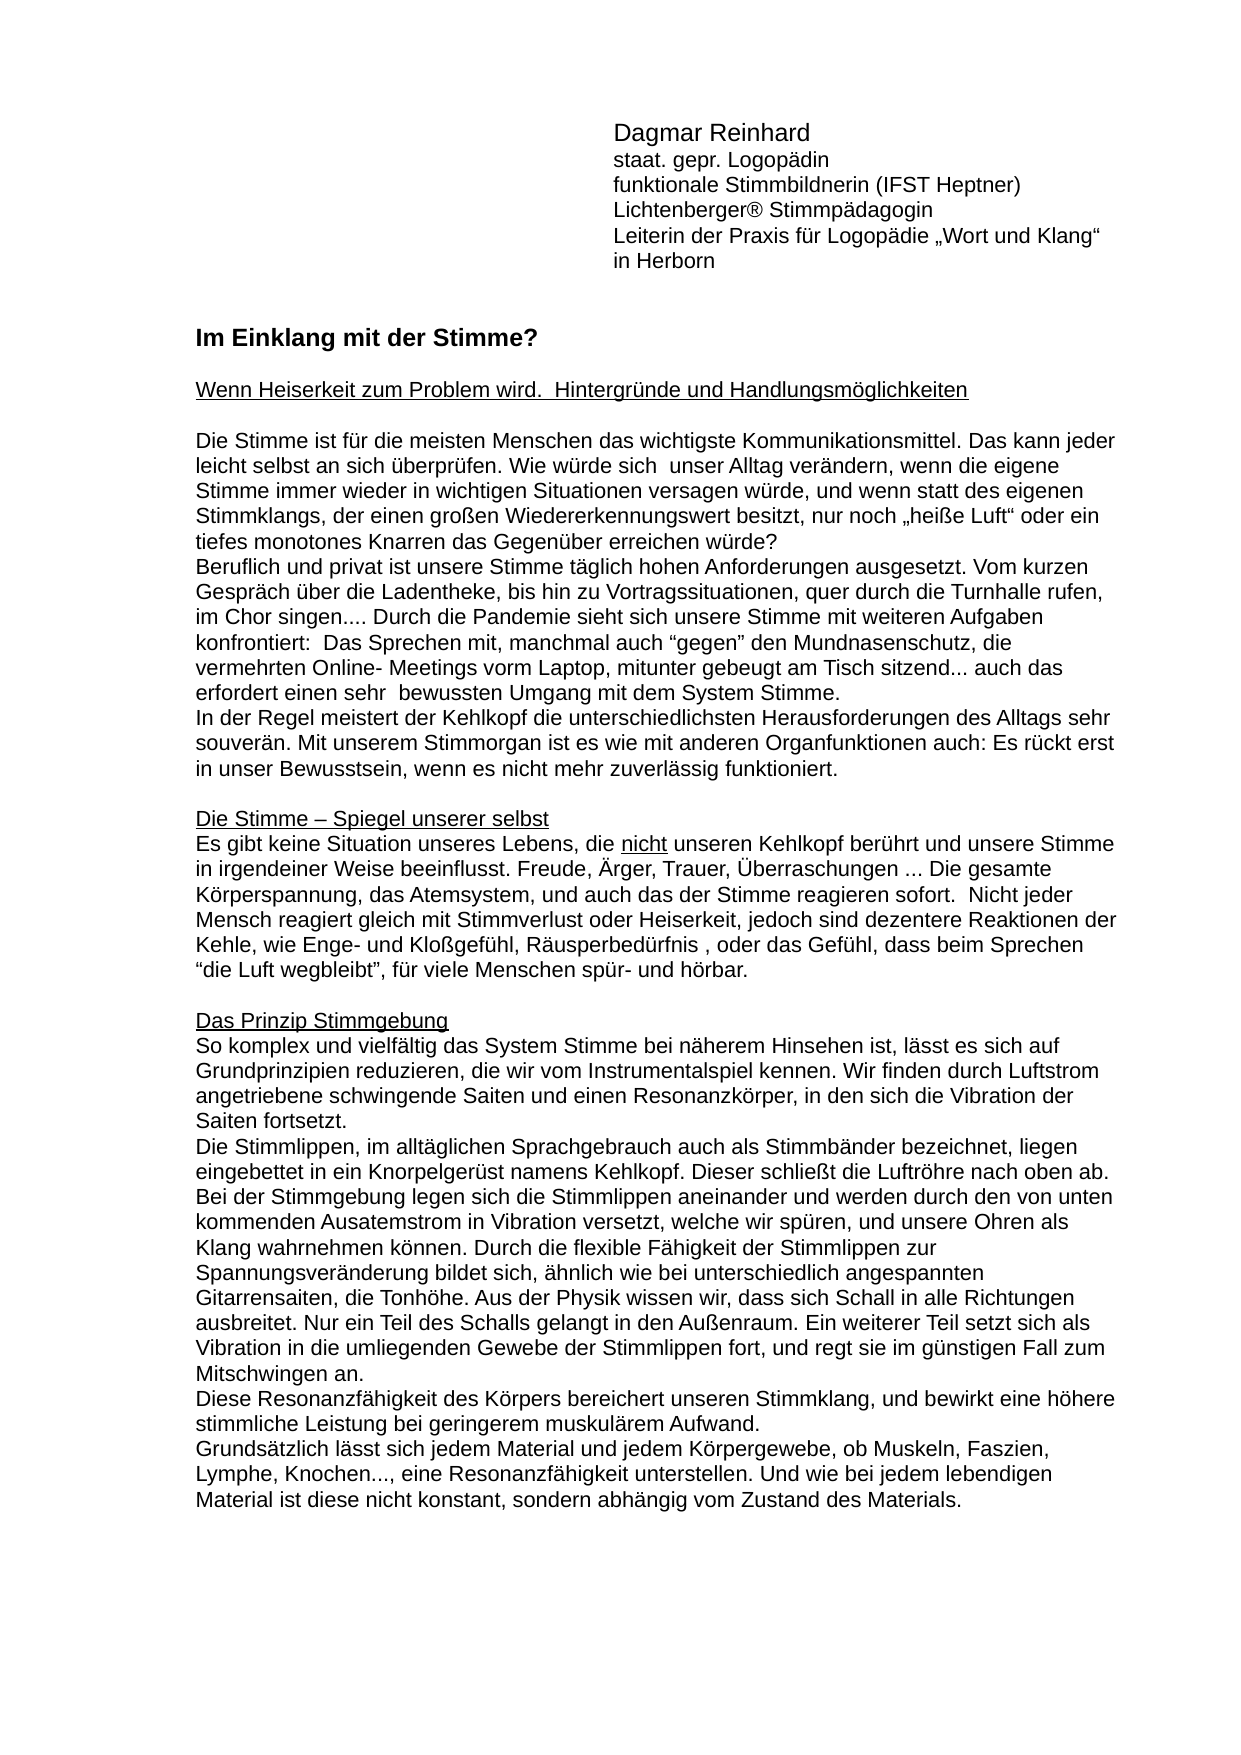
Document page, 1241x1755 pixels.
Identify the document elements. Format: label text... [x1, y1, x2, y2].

text staat. gepr. Logopädin [195, 147, 1122, 172]
text Die Stimmlippen, im alltäglichen Sprachgebrauch auch als Stimmbänder bezeichnet, liegen eingebettet in ein Knorpelgerüst namens Kehlkopf. Dieser schließt die Luftröhre nach oben ab. Bei der Stimmgebung legen sich die Stimmlippen aneinander und werden durch den von unten kommenden Ausatemstrom in Vibration versetzt, welche wir spüren, und unsere Ohren als Klang wahrnehmen können. Durch die flexible Fähigkeit der Stimmlippen zur Spannungsveränderung bildet sich, ähnlich wie bei unterschiedlich angespannten Gitarrensaiten, die Tonhöhe. Aus der Physik wissen wir, dass sich Schall in alle Richtungen ausbreitet. Nur ein Teil des Schalls gelangt in den Außenraum. Ein weiterer Teil setzt sich als Vibration in die umliegenden Gewebe der Stimmlippen fort, und regt sie im günstigen Fall zum Mitschwingen an. [195, 1133, 1122, 1386]
text Lichtenberger® Stimmpädagogin [195, 197, 1122, 222]
text So komplex und vielfältig das System Stimme bei näherem Hinsehen ist, lässt es sich auf Grundprinzipien reduzieren, die wir vom Instrumentalspiel kennen. Wir finden durch Luftstrom angetriebene schwingende Saiten und einen Resonanzkörper, in den sich die Vibration der Saiten fortsetzt. [195, 1033, 1122, 1133]
text funktionale Stimmbildnerin (IFST Heptner) [195, 172, 1122, 197]
text Grundsätzlich lässt sich jedem Material und jedem Körpergewebe, ob Muskeln, Faszien, Lymphe, Knochen..., eine Resonanzfähigkeit unterstellen. Und wie bei jedem lebendigen Material ist diese nicht konstant, sondern abhängig vom Zustand des Materials. [195, 1436, 1122, 1512]
text Dagmar Reinhard [195, 118, 1122, 147]
text Im Einklang mit der Stimme? [195, 323, 1122, 352]
text Diese Resonanzfähigkeit des Körpers bereichert unseren Stimmklang, und bewirkt eine höhere stimmliche Leistung bei geringerem muskulärem Aufwand. [195, 1386, 1122, 1436]
text Es gibt keine Situation unseres Lebens, die nicht unseren Kehlkopf berührt und unsere Stimme in irgendeiner Weise beeinflusst. Freude, Ärger, Trauer, Überraschungen ... Die gesamte Körperspannung, das Atemsystem, und auch das der Stimme reagieren sofort. Nicht jeder Mensch reagiert gleich mit Stimmverlust oder Heiserkeit, jedoch sind dezentere Reaktionen der Kehle, wie Enge- und Kloßgefühl, Räusperbedürfnis , oder das Gefühl, dass beim Sprechen “die Luft wegbleibt”, für viele Menschen spür- und hörbar. [195, 831, 1122, 982]
text In der Regel meistert der Kehlkopf die unterschiedlichsten Herausforderungen des Alltags sehr souverän. Mit unserem Stimmorgan ist es wie mit anderen Organfunktionen auch: Es rückt erst in unser Bewusstsein, wenn es nicht mehr zuverlässig funktioniert. [195, 705, 1122, 781]
text Die Stimme ist für die meisten Menschen das wichtigste Kommunikationsmittel. Das kann jeder leicht selbst an sich überprüfen. Wie würde sich unser Alltag verändern, wenn die eigene Stimme immer wieder in wichtigen Situationen versagen würde, und wenn statt des eigenen Stimmklangs, der einen großen Wiedererkennungswert besitzt, nur noch „heiße Luft“ oder ein tiefes monotones Knarren das Gegenüber erreichen würde? [195, 428, 1122, 554]
text Leiterin der Praxis für Logopädie „Wort und Klang“ in Herborn [195, 222, 1122, 273]
text Beruflich und privat ist unsere Stimme täglich hohen Anforderungen ausgesetzt. Vom kurzen Gespräch über die Ladentheke, bis hin zu Vortragssituationen, quer durch die Turnhalle rufen, im Chor singen.... Durch die Pandemie sieht sich unsere Stimme mit weiteren Aufgaben konfrontiert: Das Sprechen mit, manchmal auch “gegen” den Mundnasenschutz, die vermehrten Online- Meetings vorm Laptop, mitunter gebeugt am Tisch sitzend... auch das erfordert einen sehr bewussten Umgang mit dem System Stimme. [195, 554, 1122, 705]
text Wenn Heiserkeit zum Problem wird. Hintergründe und Handlungsmöglichkeiten [195, 377, 1122, 402]
text Die Stimme – Spiegel unserer selbst [195, 806, 1122, 831]
text Das Prinzip Stimmgebung [195, 1007, 1122, 1033]
